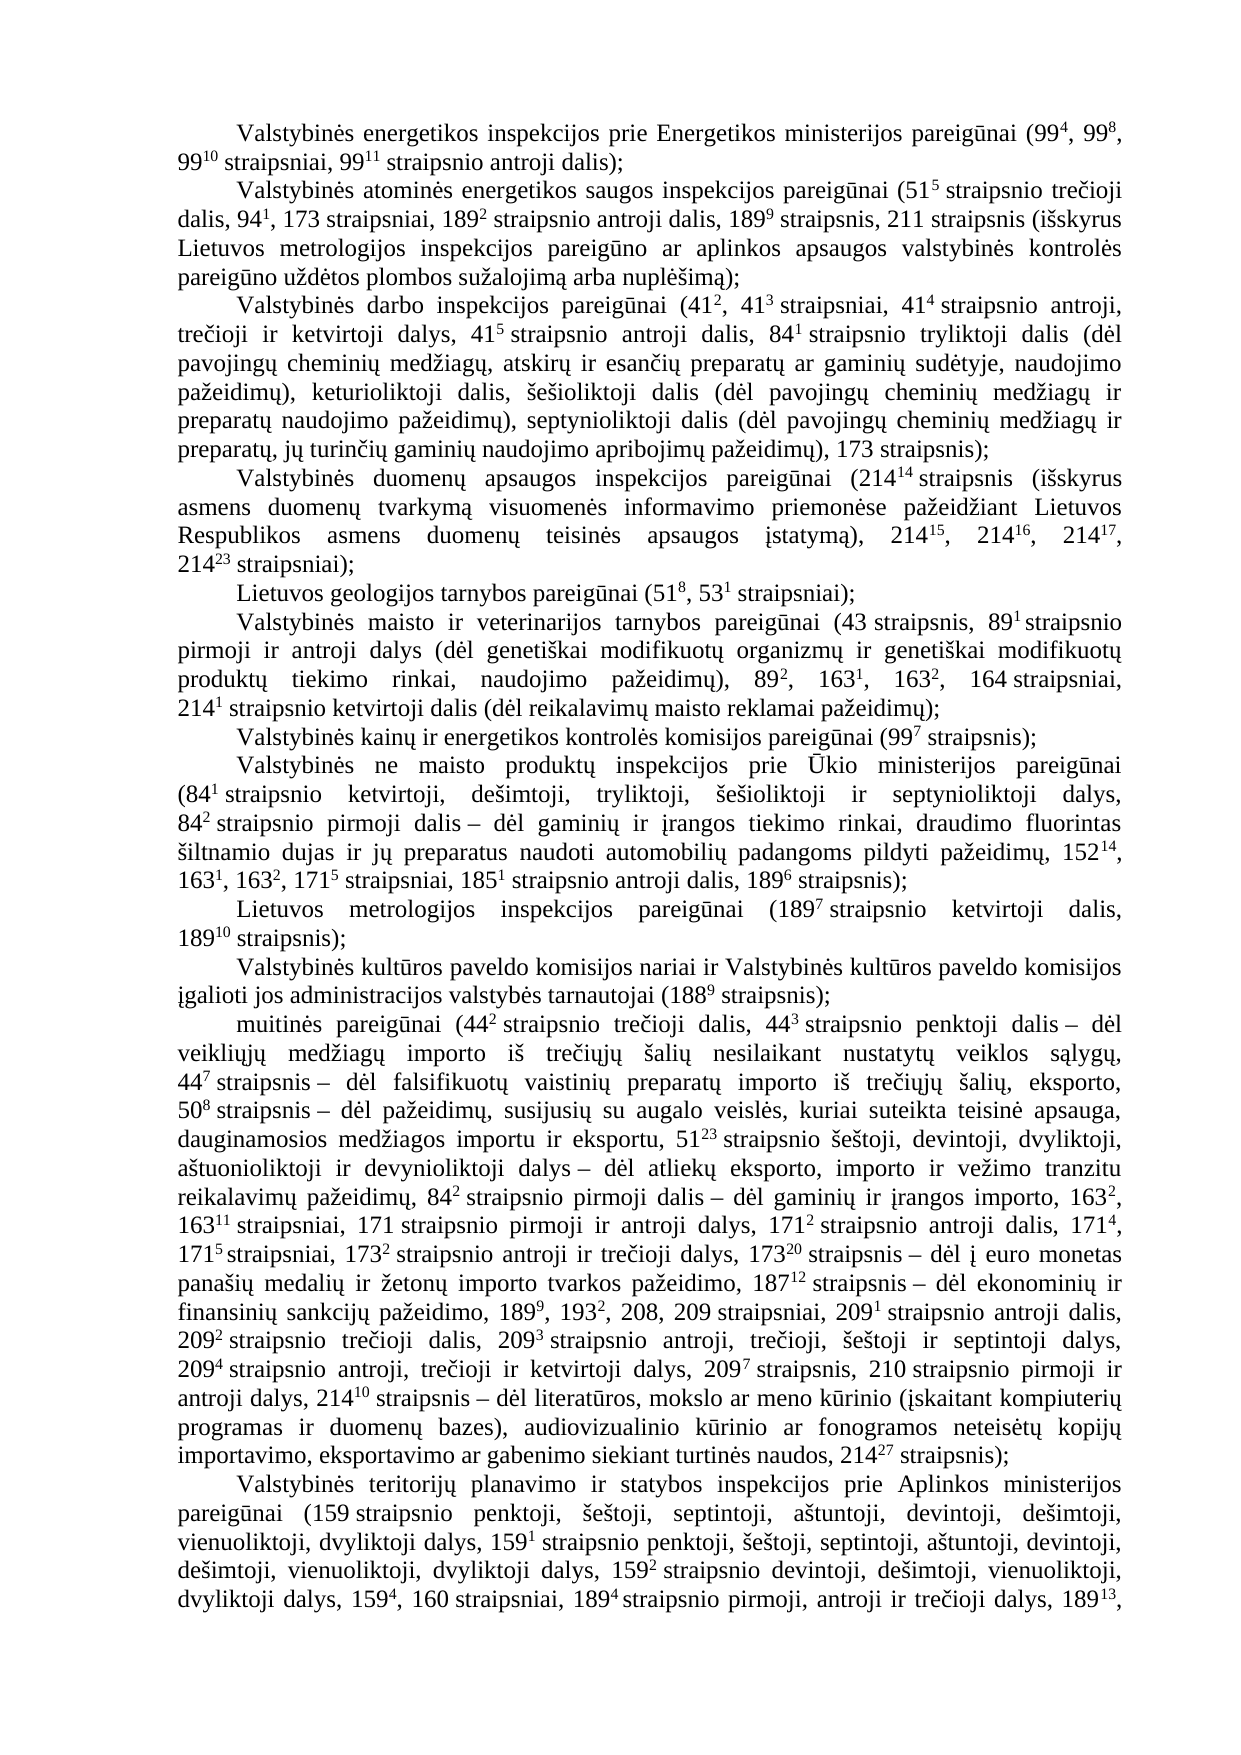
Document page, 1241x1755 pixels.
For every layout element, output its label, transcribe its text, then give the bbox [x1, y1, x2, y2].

text Valstybinės ne maisto produktų inspekcijos prie Ūkio ministerijos pareigūnai (841 straipsnio ketvirtoji, dešimtoji, tryliktoji, šešioliktoji ir septynioliktoji dalys, 842 straipsnio pirmoji dalis – dėl gaminių ir įrangos tiekimo rinkai, draudimo fluorintas šiltnamio dujas ir jų preparatus naudoti automobilių padangoms pildyti pažeidimų, 15214, 1631, 1632, 1715 straipsniai, 1851 straipsnio antroji dalis, 1896 straipsnis); [177, 751, 1122, 894]
text Valstybinės atominės energetikos saugos inspekcijos pareigūnai (515 straipsnio trečioji dalis, 941, 173 straipsniai, 1892 straipsnio antroji dalis, 1899 straipsnis, 211 straipsnis (išskyrus Lietuvos metrologijos inspekcijos pareigūno ar aplinkos apsaugos valstybinės kontrolės pareigūno uždėtos plombos sužalojimą arba nuplėšimą); [177, 176, 1122, 291]
text Valstybinės teritorijų planavimo ir statybos inspekcijos prie Aplinkos ministerijos pareigūnai (159 straipsnio penktoji, šeštoji, septintoji, aštuntoji, devintoji, dešimtoji, vienuoliktoji, dvyliktoji dalys, 1591 straipsnio penktoji, šeštoji, septintoji, aštuntoji, devintoji, dešimtoji, vienuoliktoji, dvyliktoji dalys, 1592 straipsnio devintoji, dešimtoji, vienuoliktoji, dvyliktoji dalys, 1594, 160 straipsniai, 1894 straipsnio pirmoji, antroji ir trečioji dalys, 18913, [177, 1469, 1122, 1613]
text Valstybinės darbo inspekcijos pareigūnai (412, 413 straipsniai, 414 straipsnio antroji, trečioji ir ketvirtoji dalys, 415 straipsnio antroji dalis, 841 straipsnio tryliktoji dalis (dėl pavojingų cheminių medžiagų, atskirų ir esančių preparatų ar gaminių sudėtyje, naudojimo pažeidimų), keturioliktoji dalis, šešioliktoji dalis (dėl pavojingų cheminių medžiagų ir preparatų naudojimo pažeidimų), septynioliktoji dalis (dėl pavojingų cheminių medžiagų ir preparatų, jų turinčių gaminių naudojimo apribojimų pažeidimų), 173 straipsnis); [177, 291, 1122, 463]
text Valstybinės energetikos inspekcijos prie Energetikos ministerijos pareigūnai (994, 998, 9910 straipsniai, 9911 straipsnio antroji dalis); [177, 118, 1122, 176]
text Valstybinės kultūros paveldo komisijos nariai ir Valstybinės kultūros paveldo komisijos įgalioti jos administracijos valstybės tarnautojai (1889 straipsnis); [177, 952, 1122, 1009]
text Valstybinės maisto ir veterinarijos tarnybos pareigūnai (43 straipsnis, 891 straipsnio pirmoji ir antroji dalys (dėl genetiškai modifikuotų organizmų ir genetiškai modifikuotų produktų tiekimo rinkai, naudojimo pažeidimų), 892, 1631, 1632, 164 straipsniai, 2141 straipsnio ketvirtoji dalis (dėl reikalavimų maisto reklamai pažeidimų); [177, 607, 1122, 722]
text Lietuvos geologijos tarnybos pareigūnai (518, 531 straipsniai); [177, 578, 1122, 607]
text Valstybinės kainų ir energetikos kontrolės komisijos pareigūnai (997 straipsnis); [177, 722, 1122, 751]
text Valstybinės duomenų apsaugos inspekcijos pareigūnai (21414 straipsnis (išskyrus asmens duomenų tvarkymą visuomenės informavimo priemonėse pažeidžiant Lietuvos Respublikos asmens duomenų teisinės apsaugos įstatymą), 21415, 21416, 21417, 21423 straipsniai); [177, 463, 1122, 578]
text Lietuvos metrologijos inspekcijos pareigūnai (1897 straipsnio ketvirtoji dalis, 18910 straipsnis); [177, 894, 1122, 952]
text muitinės pareigūnai (442 straipsnio trečioji dalis, 443 straipsnio penktoji dalis – dėl veikliųjų medžiagų importo iš trečiųjų šalių nesilaikant nustatytų veiklos sąlygų, 447 straipsnis – dėl falsifikuotų vaistinių preparatų importo iš trečiųjų šalių, eksporto, 508 straipsnis – dėl pažeidimų, susijusių su augalo veislės, kuriai suteikta teisinė apsauga, dauginamosios medžiagos importu ir eksportu, 5123 straipsnio šeštoji, devintoji, dvyliktoji, aštuonioliktoji ir devynioliktoji dalys – dėl atliekų eksporto, importo ir vežimo tranzitu reikalavimų pažeidimų, 842 straipsnio pirmoji dalis – dėl gaminių ir įrangos importo, 1632, 16311 straipsniai, 171 straipsnio pirmoji ir antroji dalys, 1712 straipsnio antroji dalis, 1714, 1715 straipsniai, 1732 straipsnio antroji ir trečioji dalys, 17320 straipsnis – dėl į euro monetas panašių medalių ir žetonų importo tvarkos pažeidimo, 18712 straipsnis – dėl ekonominių ir finansinių sankcijų pažeidimo, 1899, 1932, 208, 209 straipsniai, 2091 straipsnio antroji dalis, 2092 straipsnio trečioji dalis, 2093 straipsnio antroji, trečioji, šeštoji ir septintoji dalys, 2094 straipsnio antroji, trečioji ir ketvirtoji dalys, 2097 straipsnis, 210 straipsnio pirmoji ir antroji dalys, 21410 straipsnis – dėl literatūros, mokslo ar meno kūrinio (įskaitant kompiuterių programas ir duomenų bazes), audiovizualinio kūrinio ar fonogramos neteisėtų kopijų importavimo, eksportavimo ar gabenimo siekiant turtinės naudos, 21427 straipsnis); [177, 1009, 1122, 1469]
